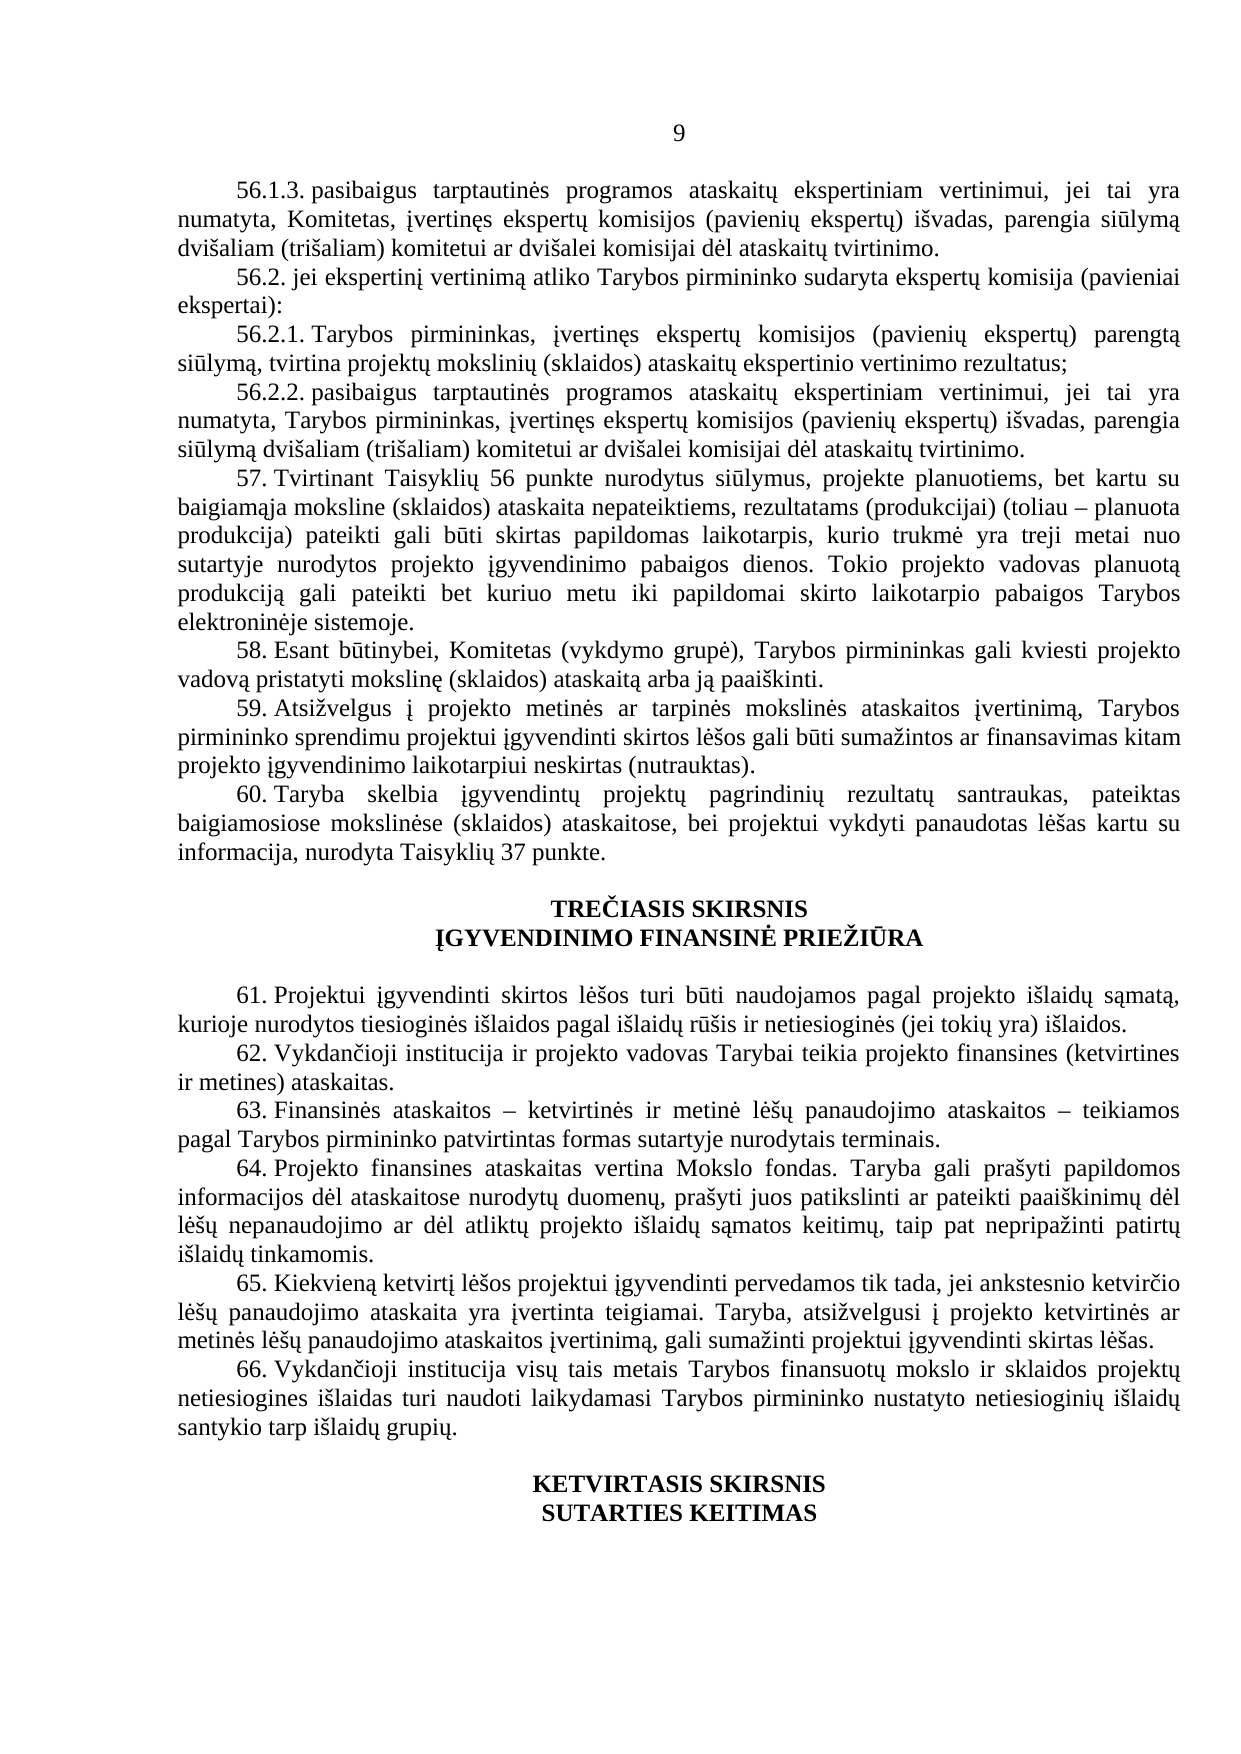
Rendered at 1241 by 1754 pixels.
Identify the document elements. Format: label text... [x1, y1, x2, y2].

text ĮGYVENDINIMO FINANSINĖ PRIEŽIŪRA [177, 923, 1181, 952]
text 58. Esant būtinybei, Komitetas (vykdymo grupė), Tarybos pirmininkas gali kviesti projekto vadovą pristatyti mokslinę (sklaidos) ataskaitą arba ją paaiškinti. [177, 636, 1181, 693]
text SUTARTIES KEITIMAS [177, 1498, 1181, 1527]
text TREČIASIS SKIRSNIS [177, 894, 1181, 923]
text 62. Vykdančioji institucija ir projekto vadovas Tarybai teikia projekto finansines (ketvirtines ir metines) ataskaitas. [177, 1038, 1181, 1096]
text 60. Taryba skelbia įgyvendintų projektų pagrindinių rezultatų santraukas, pateiktas baigiamosiose mokslinėse (sklaidos) ataskaitose, bei projektui vykdyti panaudotas lėšas kartu su informacija, nurodyta Taisyklių 37 punkte. [177, 779, 1181, 866]
text 56.2. jei ekspertinį vertinimą atliko Tarybos pirmininko sudaryta ekspertų komisija (pavieniai ekspertai): [177, 262, 1181, 319]
text 64. Projekto finansines ataskaitas vertina Mokslo fondas. Taryba gali prašyti papildomos informacijos dėl ataskaitose nurodytų duomenų, prašyti juos patikslinti ar pateikti paaiškinimų dėl lėšų nepanaudojimo ar dėl atliktų projekto išlaidų sąmatos keitimų, taip pat nepripažinti patirtų išlaidų tinkamomis. [177, 1153, 1181, 1268]
text 56.2.2. pasibaigus tarptautinės programos ataskaitų ekspertiniam vertinimui, jei tai yra numatyta, Tarybos pirmininkas, įvertinęs ekspertų komisijos (pavienių ekspertų) išvadas, parengia siūlymą dvišaliam (trišaliam) komitetui ar dvišalei komisijai dėl ataskaitų tvirtinimo. [177, 377, 1181, 463]
text KETVIRTASIS SKIRSNIS [177, 1469, 1181, 1498]
text 65. Kiekvieną ketvirtį lėšos projektui įgyvendinti pervedamos tik tada, jei ankstesnio ketvirčio lėšų panaudojimo ataskaita yra įvertinta teigiamai. Taryba, atsižvelgusi į projekto ketvirtinės ar metinės lėšų panaudojimo ataskaitos įvertinimą, gali sumažinti projektui įgyvendinti skirtas lėšas. [177, 1268, 1181, 1354]
text 59. Atsižvelgus į projekto metinės ar tarpinės mokslinės ataskaitos įvertinimą, Tarybos pirmininko sprendimu projektui įgyvendinti skirtos lėšos gali būti sumažintos ar finansavimas kitam projekto įgyvendinimo laikotarpiui neskirtas (nutrauktas). [177, 693, 1181, 779]
text 56.1.3. pasibaigus tarptautinės programos ataskaitų ekspertiniam vertinimui, jei tai yra numatyta, Komitetas, įvertinęs ekspertų komisijos (pavienių ekspertų) išvadas, parengia siūlymą dvišaliam (trišaliam) komitetui ar dvišalei komisijai dėl ataskaitų tvirtinimo. [177, 176, 1181, 262]
text 56.2.1. Tarybos pirmininkas, įvertinęs ekspertų komisijos (pavienių ekspertų) parengtą siūlymą, tvirtina projektų mokslinių (sklaidos) ataskaitų ekspertinio vertinimo rezultatus; [177, 319, 1181, 377]
text 66. Vykdančioji institucija visų tais metais Tarybos finansuotų mokslo ir sklaidos projektų netiesiogines išlaidas turi naudoti laikydamasi Tarybos pirmininko nustatyto netiesioginių išlaidų santykio tarp išlaidų grupių. [177, 1354, 1181, 1441]
text 63. Finansinės ataskaitos – ketvirtinės ir metinė lėšų panaudojimo ataskaitos – teikiamos pagal Tarybos pirmininko patvirtintas formas sutartyje nurodytais terminais. [177, 1096, 1181, 1153]
text 61. Projektui įgyvendinti skirtos lėšos turi būti naudojamos pagal projekto išlaidų sąmatą, kurioje nurodytos tiesioginės išlaidos pagal išlaidų rūšis ir netiesioginės (jei tokių yra) išlaidos. [177, 981, 1181, 1038]
text 57. Tvirtinant Taisyklių 56 punkte nurodytus siūlymus, projekte planuotiems, bet kartu su baigiamąja moksline (sklaidos) ataskaita nepateiktiems, rezultatams (produkcijai) (toliau – planuota produkcija) pateikti gali būti skirtas papildomas laikotarpis, kurio trukmė yra treji metai nuo sutartyje nurodytos projekto įgyvendinimo pabaigos dienos. Tokio projekto vadovas planuotą produkciją gali pateikti bet kuriuo metu iki papildomai skirto laikotarpio pabaigos Tarybos elektroninėje sistemoje. [177, 463, 1181, 636]
